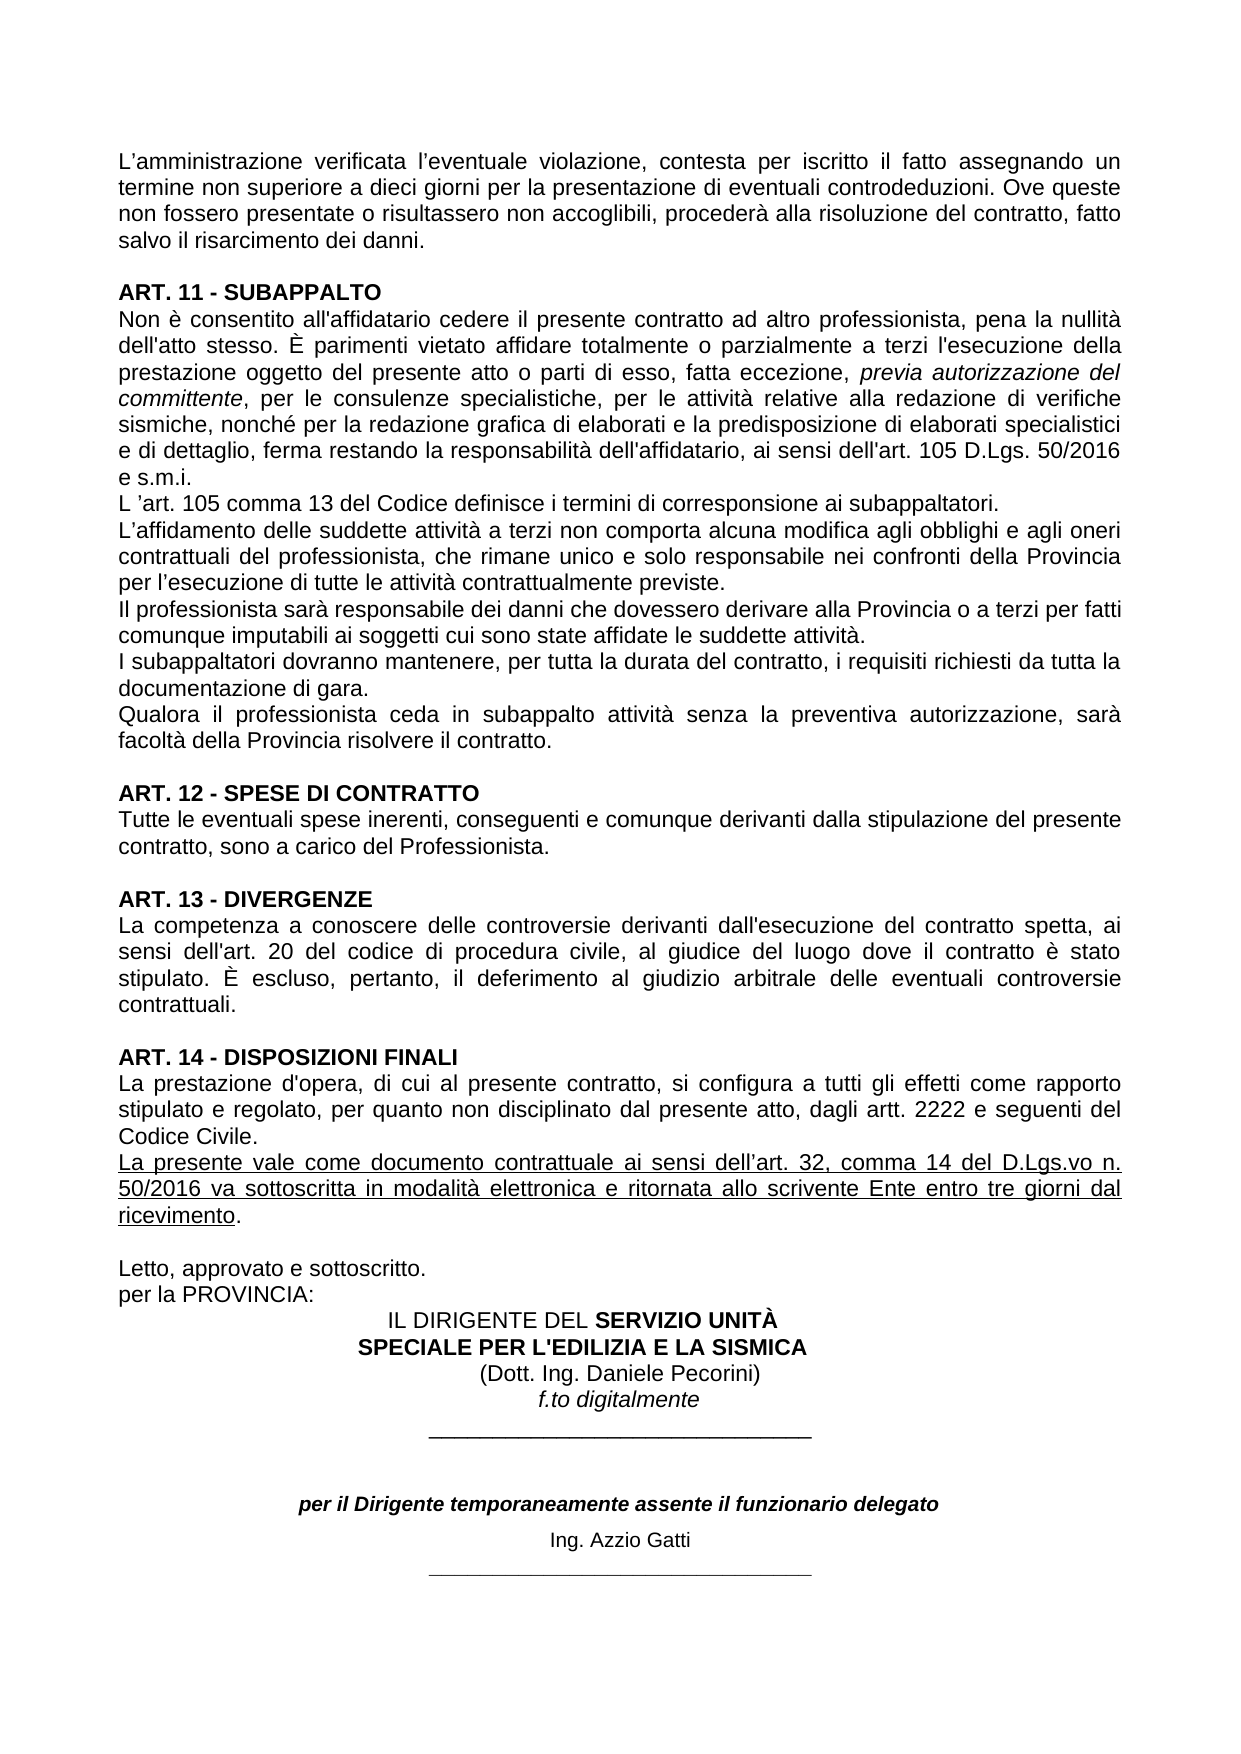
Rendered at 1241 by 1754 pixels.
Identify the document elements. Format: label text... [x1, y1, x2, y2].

text I subappaltatori dovranno mantenere, per tutta la durata del contratto, i requisiti richiesti da tutta la documentazione di gara. [118, 648, 1122, 701]
text ART. 14 - DISPOSIZIONI FINALI [118, 1044, 1122, 1070]
text ART. 13 - DIVERGENZE [118, 886, 1122, 912]
text L’affidamento delle suddette attività a terzi non comporta alcuna modifica agli obblighi e agli oneri contrattuali del professionista, che rimane unico e solo responsabile nei confronti della Provincia per l’esecuzione di tutte le attività contrattualmente previste. [118, 517, 1122, 596]
text (Dott. Ing. Daniele Pecorini) [118, 1360, 1122, 1386]
text Ing. Azzio Gatti [118, 1528, 1122, 1552]
text Qualora il professionista ceda in subappalto attività senza la preventiva autorizzazione, sarà facoltà della Provincia risolvere il contratto. [118, 701, 1122, 754]
text L ’art. 105 comma 13 del Codice definisce i termini di corresponsione ai subappaltatori. [118, 490, 1122, 517]
subtitle SPECIALE PER L'EDILIZIA E LA SISMICA [43, 1333, 1122, 1360]
text L’amministrazione verificata l’eventuale violazione, contesta per iscritto il fatto assegnando un termine non superiore a dieci giorni per la presentazione di eventuali controdeduzioni. Ove queste non fossero presentate o risultassero non accoglibili, procederà alla risoluzione del contratto, fatto salvo il risarcimento dei danni. [118, 148, 1122, 253]
text ART. 12 - SPESE DI CONTRATTO [118, 780, 1122, 806]
text ______________________________ [118, 1413, 1122, 1439]
text La presente vale come documento contrattuale ai sensi dell’art. 32, comma 14 del D.Lgs.vo n. [118, 1149, 1122, 1172]
text per il Dirigente temporaneamente assente il funzionario delegato [118, 1492, 1122, 1516]
text per la PROVINCIA: [118, 1281, 1122, 1307]
subtitle IL DIRIGENTE DEL SERVIZIO UNITÀ [43, 1307, 1122, 1333]
text ricevimento. [118, 1199, 1122, 1228]
text Il professionista sarà responsabile dei danni che dovessero derivare alla Provincia o a terzi per fatti comunque imputabili ai soggetti cui sono state affidate le suddette attività. [118, 596, 1122, 648]
text ______________________________ [118, 1552, 1122, 1578]
text Non è consentito all'affidatario cedere il presente contratto ad altro professionista, pena la nullità dell'atto stesso. È parimenti vietato affidare totalmente o parzialmente a terzi l'esecuzione della prestazione oggetto del presente atto o parti di esso, fatta eccezione, previa autorizzazione del committente, per le consulenze specialistiche, per le attività relative alla redazione di verifiche sismiche, nonché per la redazione grafica di elaborati e la predisposizione di elaborati specialistici e di dettaglio, ferma restando la responsabilità dell'affidatario, ai sensi dell'art. 105 D.Lgs. 50/2016 e s.m.i. [118, 306, 1122, 490]
text Letto, approvato e sottoscritto. [118, 1254, 1122, 1281]
text La prestazione d'opera, di cui al presente contratto, si configura a tutti gli effetti come rapporto stipulato e regolato, per quanto non disciplinato dal presente atto, dagli artt. 2222 e seguenti del Codice Civile. [118, 1070, 1122, 1149]
text ART. 11 - SUBAPPALTO [118, 279, 1122, 306]
text f.to digitalmente [118, 1386, 1122, 1413]
text 50/2016 va sottoscritta in modalità elettronica e ritornata allo scrivente Ente entro tre giorni dal [118, 1173, 1122, 1198]
text La competenza a conoscere delle controversie derivanti dall'esecuzione del contratto spetta, ai sensi dell'art. 20 del codice di procedura civile, al giudice del luogo dove il contratto è stato stipulato. È escluso, pertanto, il deferimento al giudizio arbitrale delle eventuali controversie contrattuali. [118, 912, 1122, 1017]
text Tutte le eventuali spese inerenti, conseguenti e comunque derivanti dalla stipulazione del presente contratto, sono a carico del Professionista. [118, 806, 1122, 859]
